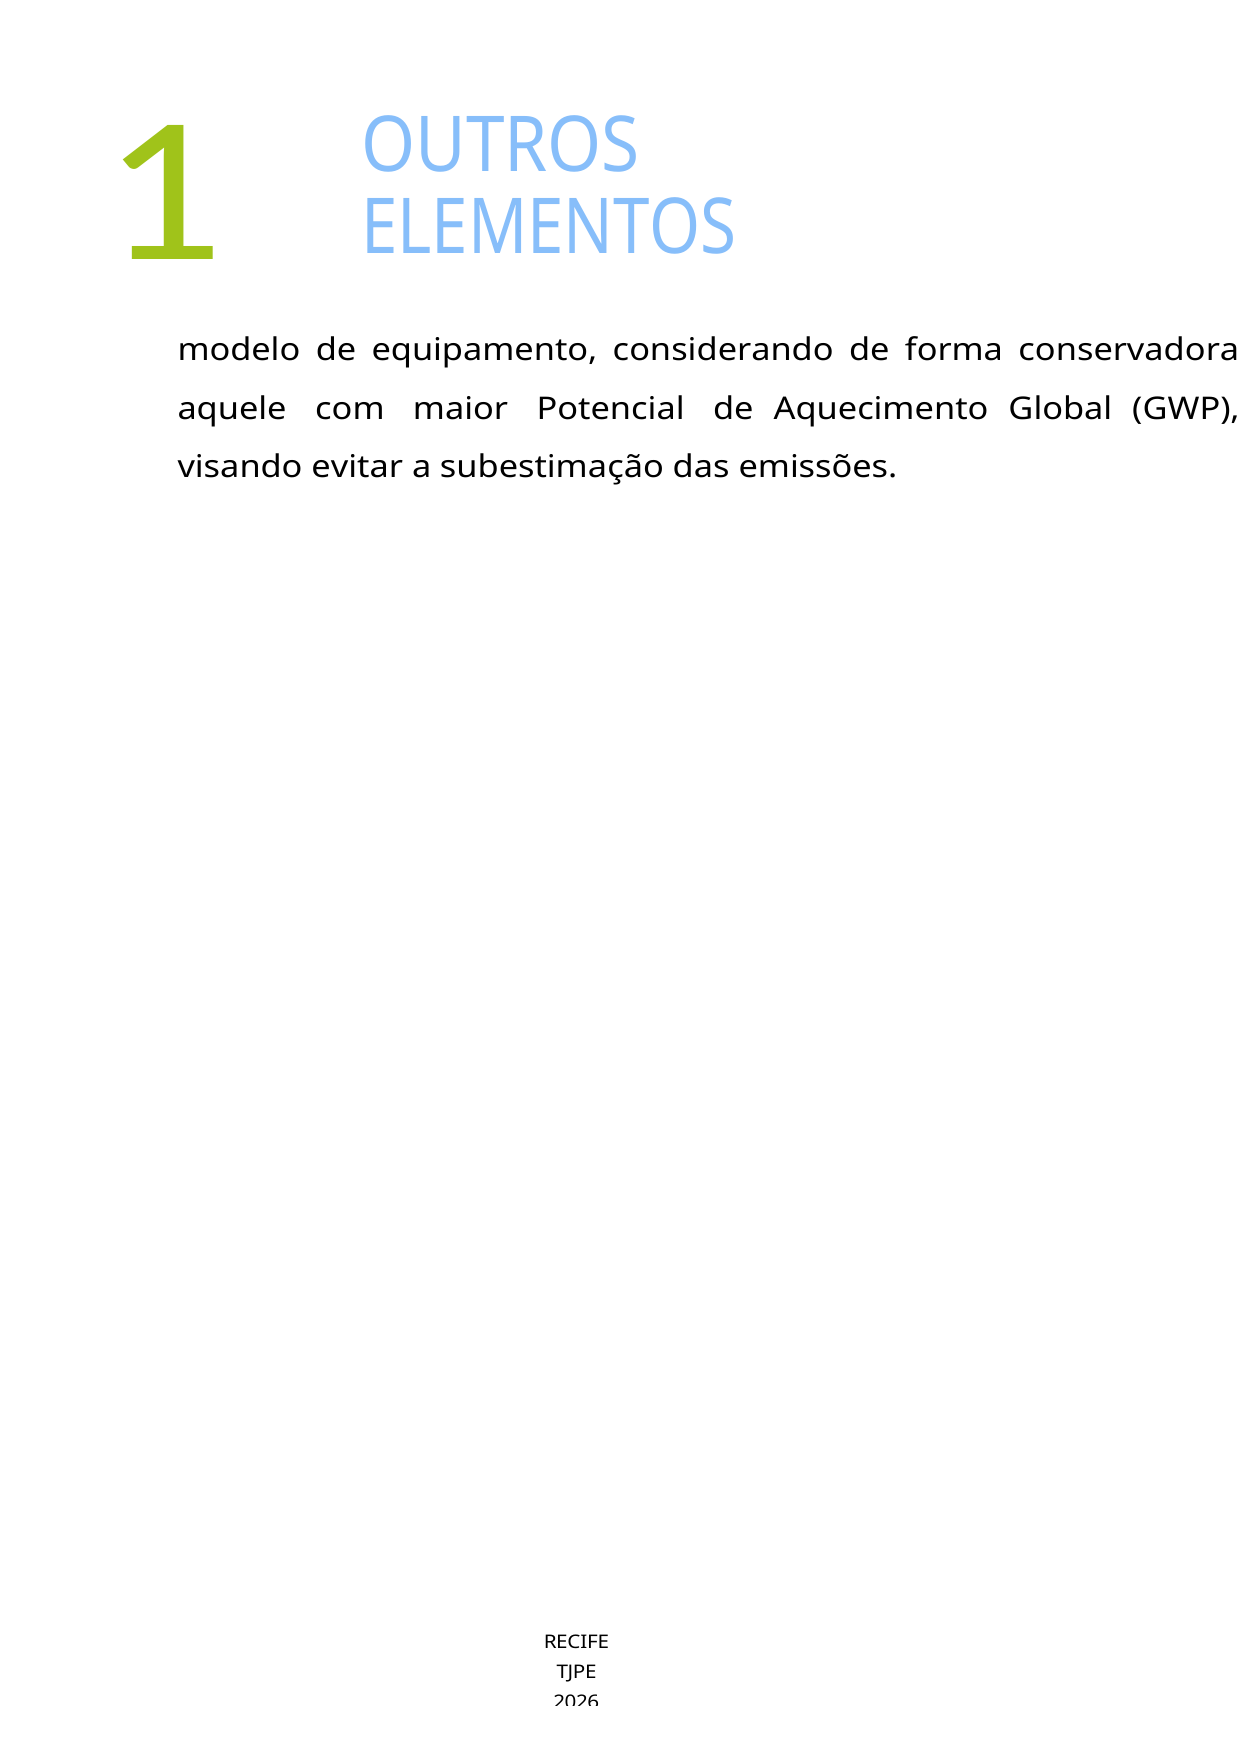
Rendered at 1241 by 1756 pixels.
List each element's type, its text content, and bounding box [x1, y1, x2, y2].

list Fluido Refrigerante: Nos casos em que o tipo de gás não foi informado, adotou-se o fluido refrigerante mais comum para o modelo de equipamento, considerando de forma conservadora aquele com maior Potencial de Aquecimento Global (GWP), visando evitar a subestimação das emissões. [147, 327, 1241, 487]
